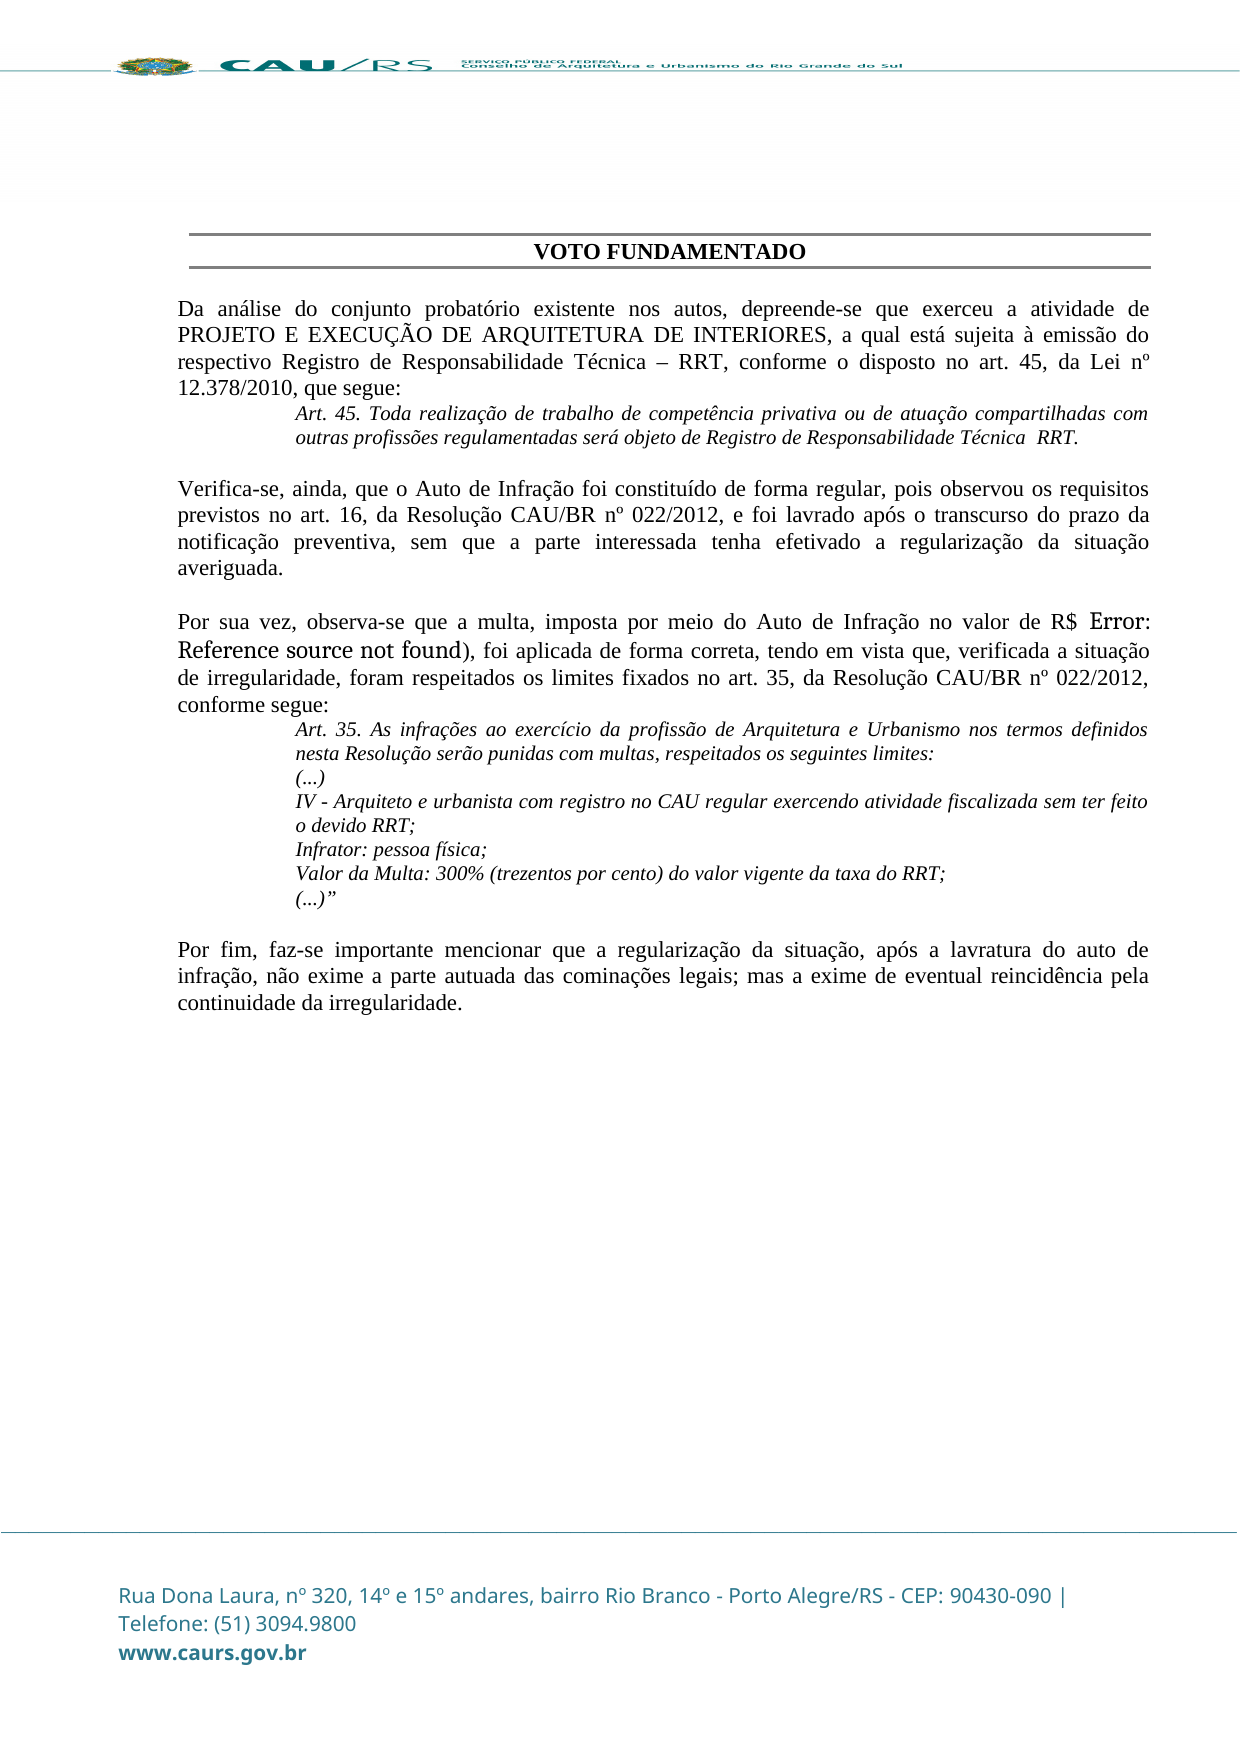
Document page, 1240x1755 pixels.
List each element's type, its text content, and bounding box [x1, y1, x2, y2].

text Valor da Multa: 300% (trezentos por cento) do valor vigente da taxa do RRT; [295, 861, 1151, 885]
text Por fim, faz-se importante mencionar que a regularização da situação, após a lavratura do auto de infração, não exime a parte autuada das cominações legais; mas a exime de eventual reincidência pela continuidade da irregularidade. [177, 936, 1151, 1015]
text Art. 35. As infrações ao exercício da profissão de Arquitetura e Urbanismo nos termos definidos nesta Resolução serão punidas com multas, respeitados os seguintes limites: [295, 717, 1151, 765]
text (...) [295, 765, 1151, 789]
text Art. 45. Toda realização de trabalho de competência privativa ou de atuação compartilhadas com outras profissões regulamentadas será objeto de Registro de Responsabilidade Técnica ­ RRT. [295, 401, 1151, 449]
table_header VOTO FUNDAMENTADO [189, 236, 1151, 266]
text Por sua vez, observa-se que a multa, imposta por meio do Auto de Infração no valor de R$ 284,28 (DUZENDO E OITENTA E QUATRO REAIS E VINTE E OITO CENTAVOS)), foi aplicada de forma correta, tendo em vista que, verificada a situação de irregularidade, foram respeitados os limites fixados no art. 35, da Resolução CAU/BR nº 022/2012, conforme segue: [177, 607, 1151, 717]
text Da análise do conjunto probatório existente nos autos, depreende-se que exerceu a atividade de PROJETO E EXECUÇÃO DE ARQUITETURA DE INTERIORES, a qual está sujeita à emissão do respectivo Registro de Responsabilidade Técnica – RRT, conforme o disposto no art. 45, da Lei nº 12.378/2010, que segue: [177, 295, 1151, 401]
text Verifica-se, ainda, que o Auto de Infração foi constituído de forma regular, pois observou os requisitos previstos no art. 16, da Resolução CAU/BR nº 022/2012, e foi lavrado após o transcurso do prazo da notificação preventiva, sem que a parte interessada tenha efetivado a regularização da situação averiguada. [177, 475, 1151, 580]
text Infrator: pessoa física; [295, 837, 1151, 861]
text (...)” [295, 885, 1151, 909]
text IV - Arquiteto e urbanista com registro no CAU regular exercendo atividade fiscalizada sem ter feito o devido RRT; [295, 789, 1151, 837]
